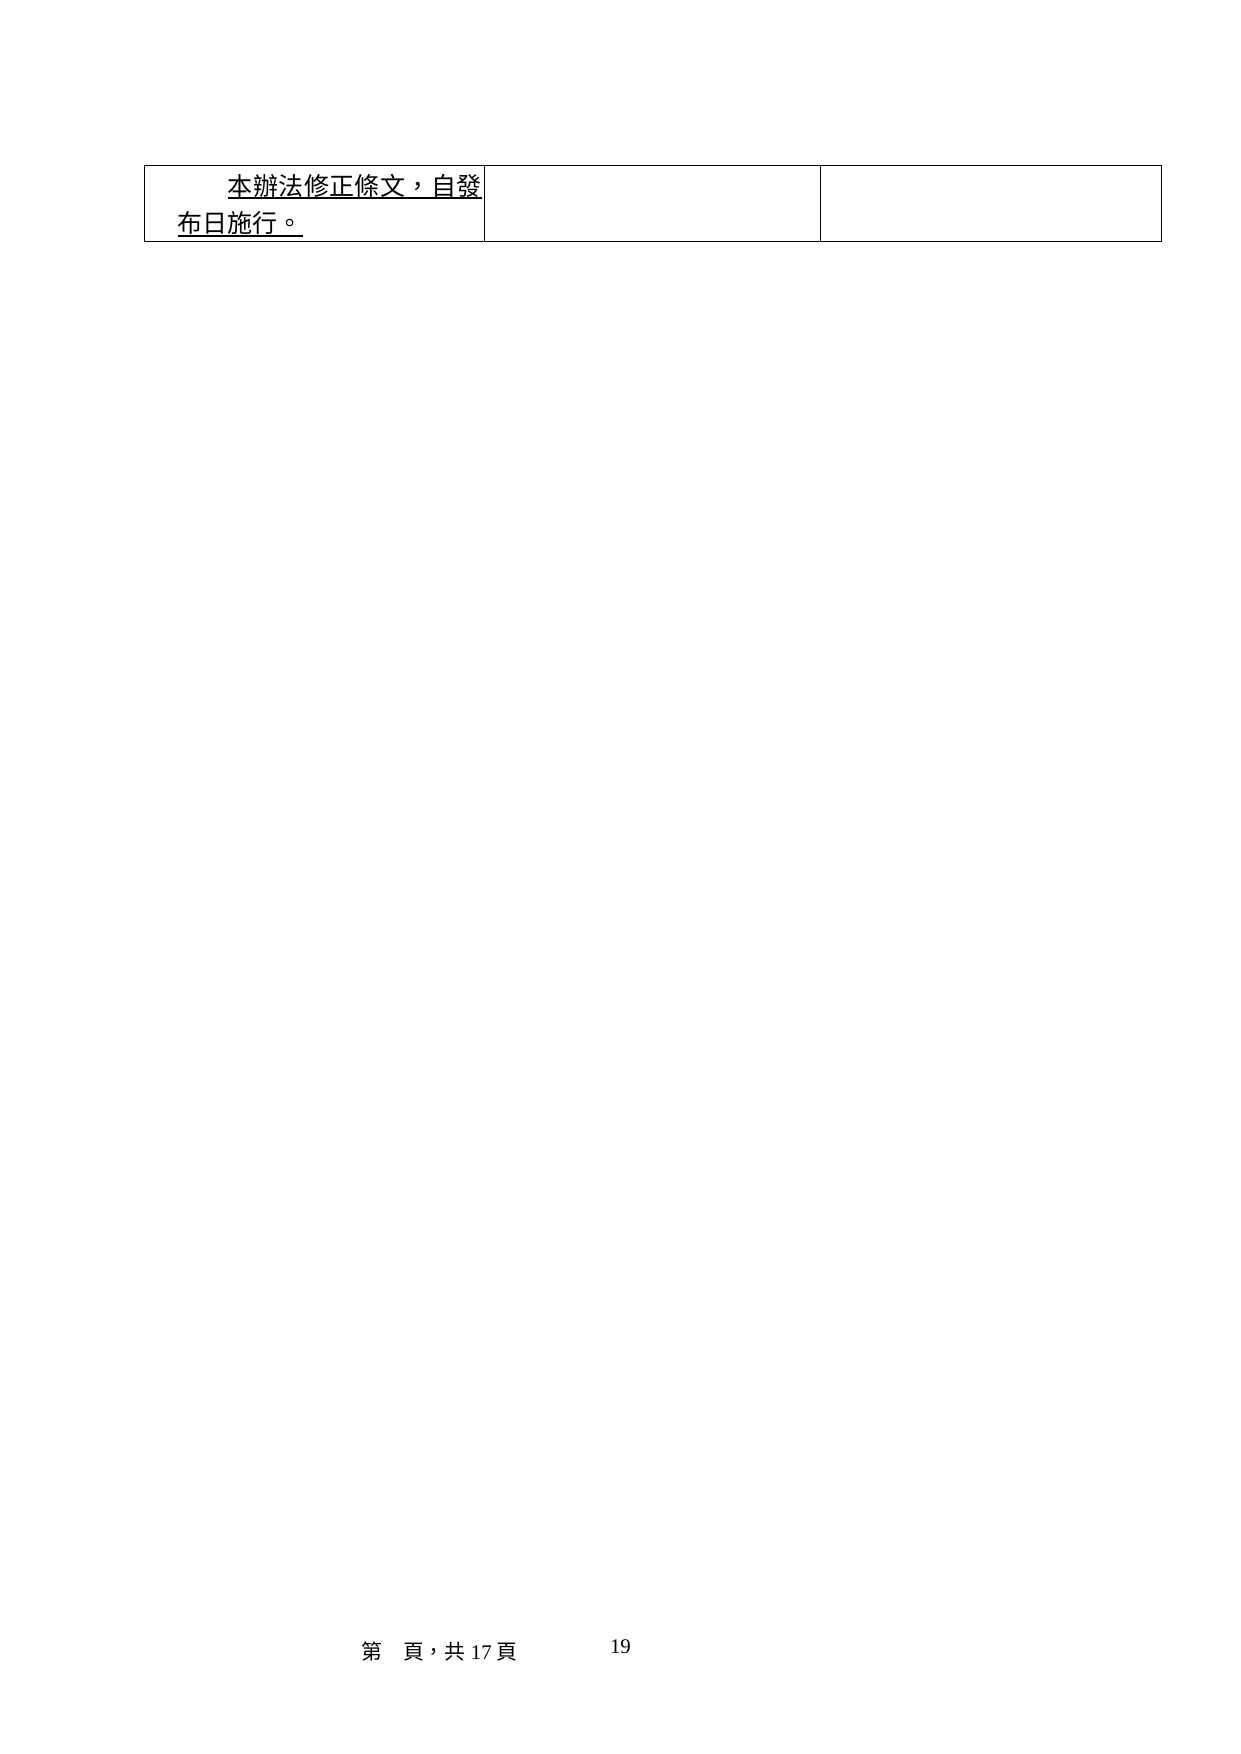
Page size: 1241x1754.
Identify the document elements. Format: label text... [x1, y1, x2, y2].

table_cell 本辦法修正條文，自發布日施行。 [145, 166, 484, 241]
table_cell [821, 166, 1161, 241]
table_cell [485, 166, 820, 241]
